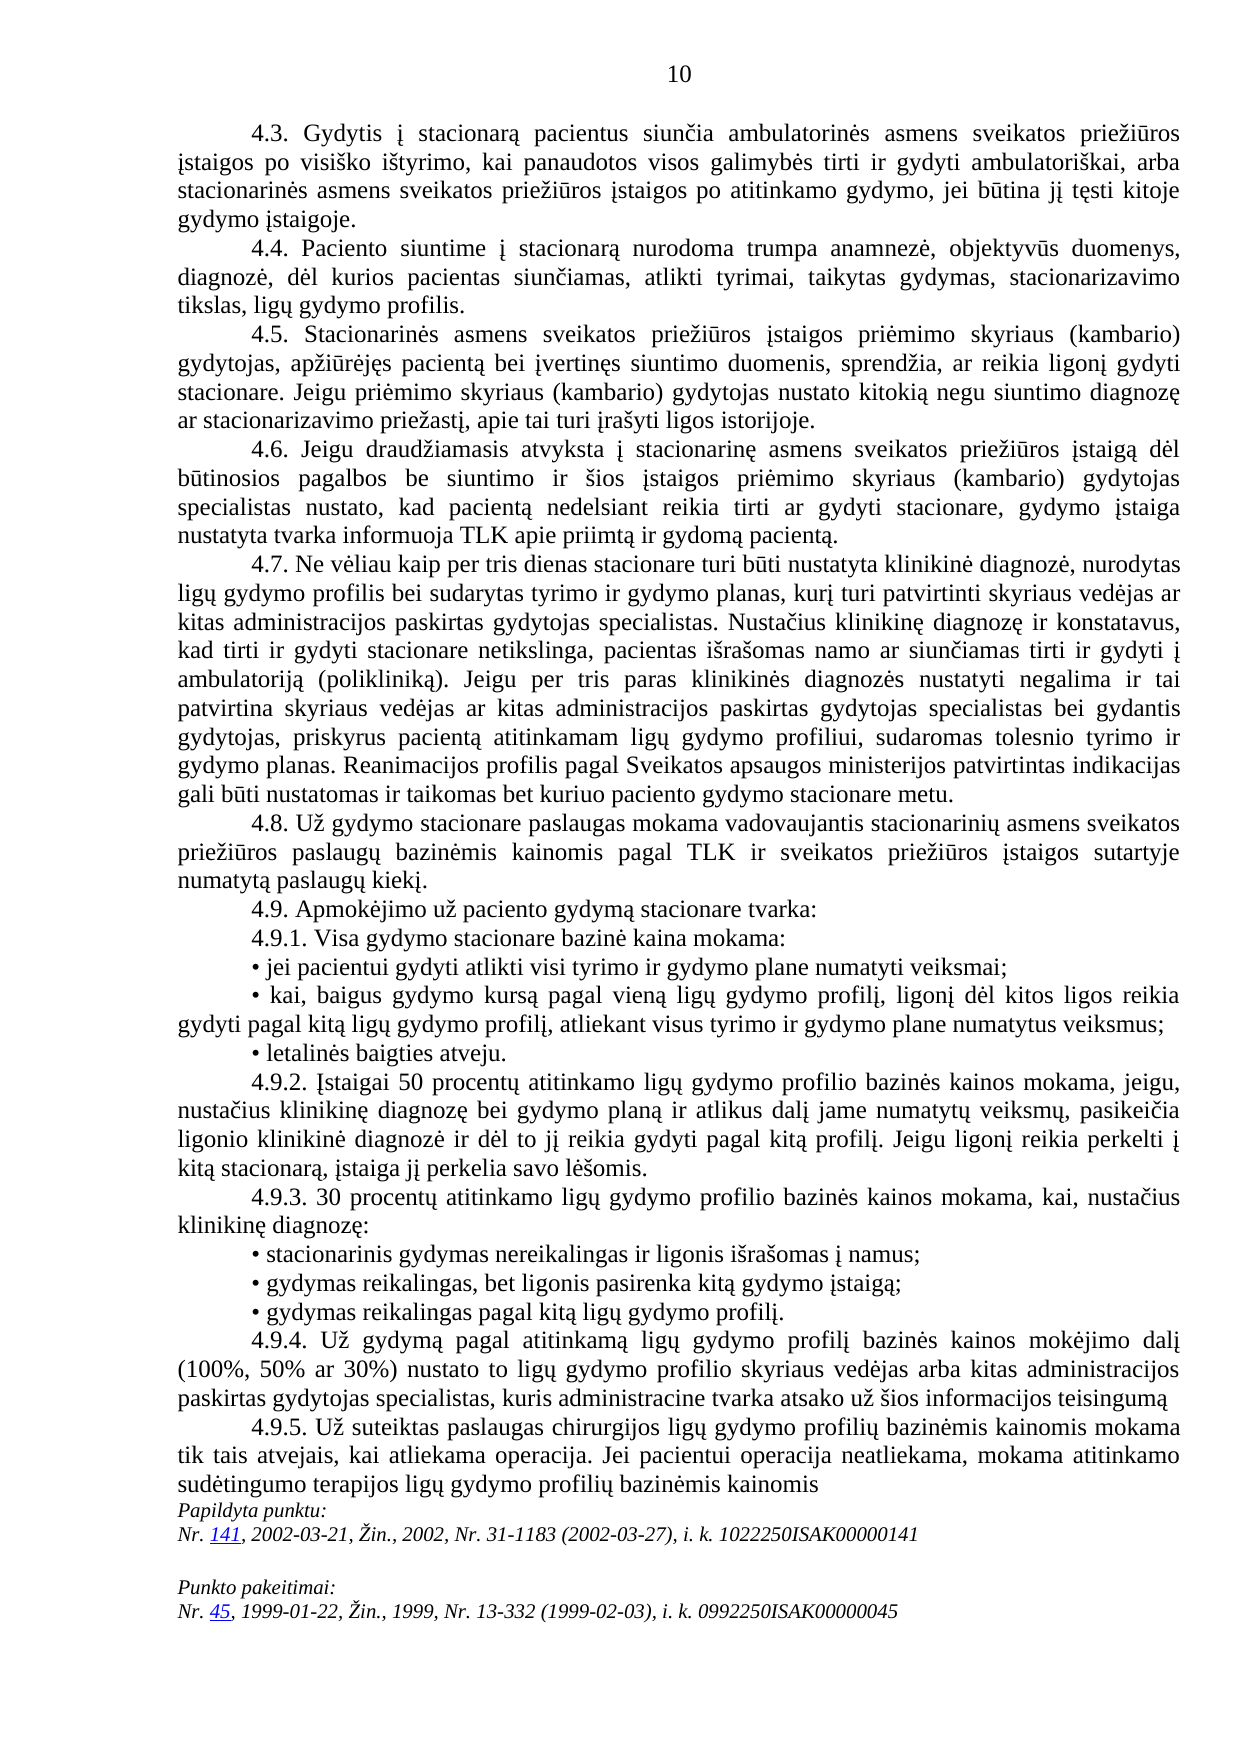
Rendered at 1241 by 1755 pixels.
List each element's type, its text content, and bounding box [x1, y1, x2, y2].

text Papildyta punktu: [177, 1498, 1181, 1522]
text • stacionarinis gydymas nereikalingas ir ligonis išrašomas į namus; [177, 1239, 1181, 1268]
text 4.5. Stacionarinės asmens sveikatos priežiūros įstaigos priėmimo skyriaus (kambario) gydytojas, apžiūrėjęs pacientą bei įvertinęs siuntimo duomenis, sprendžia, ar reikia ligonį gydyti stacionare. Jeigu priėmimo skyriaus (kambario) gydytojas nustato kitokią negu siuntimo diagnozę ar stacionarizavimo priežastį, apie tai turi įrašyti ligos istorijoje. [177, 319, 1181, 434]
text • letalinės baigties atveju. [177, 1038, 1181, 1067]
text 4.7. Ne vėliau kaip per tris dienas stacionare turi būti nustatyta klinikinė diagnozė, nurodytas ligų gydymo profilis bei sudarytas tyrimo ir gydymo planas, kurį turi patvirtinti skyriaus vedėjas ar kitas administracijos paskirtas gydytojas specialistas. Nustačius klinikinę diagnozę ir konstatavus, kad tirti ir gydyti stacionare netikslinga, pacientas išrašomas namo ar siunčiamas tirti ir gydyti į ambulatoriją (polikliniką). Jeigu per tris paras klinikinės diagnozės nustatyti negalima ir tai patvirtina skyriaus vedėjas ar kitas administracijos paskirtas gydytojas specialistas bei gydantis gydytojas, priskyrus pacientą atitinkamam ligų gydymo profiliui, sudaromas tolesnio tyrimo ir gydymo planas. Reanimacijos profilis pagal Sveikatos apsaugos ministerijos patvirtintas indikacijas gali būti nustatomas ir taikomas bet kuriuo paciento gydymo stacionare metu. [177, 549, 1181, 808]
text • jei pacientui gydyti atlikti visi tyrimo ir gydymo plane numatyti veiksmai; [177, 952, 1181, 981]
text 4.9.4. Už gydymą pagal atitinkamą ligų gydymo profilį bazinės kainos mokėjimo dalį (100%, 50% ar 30%) nustato to ligų gydymo profilio skyriaus vedėjas arba kitas administracijos paskirtas gydytojas specialistas, kuris administracine tvarka atsako už šios informacijos teisingumą [177, 1326, 1181, 1412]
text • gydymas reikalingas pagal kitą ligų gydymo profilį. [177, 1297, 1181, 1326]
text 4.8. Už gydymo stacionare paslaugas mokama vadovaujantis stacionarinių asmens sveikatos priežiūros paslaugų bazinėmis kainomis pagal TLK ir sveikatos priežiūros įstaigos sutartyje numatytą paslaugų kiekį. [177, 808, 1181, 894]
text Nr. 141, 2002-03-21, Žin., 2002, Nr. 31-1183 (2002-03-27), i. k. 1022250ISAK00000141 [177, 1522, 1181, 1546]
text Nr. 45, 1999-01-22, Žin., 1999, Nr. 13-332 (1999-02-03), i. k. 0992250ISAK00000045 [177, 1599, 1181, 1623]
text • gydymas reikalingas, bet ligonis pasirenka kitą gydymo įstaigą; [177, 1268, 1181, 1297]
text 4.9.2. Įstaigai 50 procentų atitinkamo ligų gydymo profilio bazinės kainos mokama, jeigu, nustačius klinikinę diagnozę bei gydymo planą ir atlikus dalį jame numatytų veiksmų, pasikeičia ligonio klinikinė diagnozė ir dėl to jį reikia gydyti pagal kitą profilį. Jeigu ligonį reikia perkelti į kitą stacionarą, įstaiga jį perkelia savo lėšomis. [177, 1067, 1181, 1182]
text • kai, baigus gydymo kursą pagal vieną ligų gydymo profilį, ligonį dėl kitos ligos reikia gydyti pagal kitą ligų gydymo profilį, atliekant visus tyrimo ir gydymo plane numatytus veiksmus; [177, 981, 1181, 1038]
text 4.6. Jeigu draudžiamasis atvyksta į stacionarinę asmens sveikatos priežiūros įstaigą dėl būtinosios pagalbos be siuntimo ir šios įstaigos priėmimo skyriaus (kambario) gydytojas specialistas nustato, kad pacientą nedelsiant reikia tirti ar gydyti stacionare, gydymo įstaiga nustatyta tvarka informuoja TLK apie priimtą ir gydomą pacientą. [177, 434, 1181, 549]
text 4.9.5. Už suteiktas paslaugas chirurgijos ligų gydymo profilių bazinėmis kainomis mokama tik tais atvejais, kai atliekama operacija. Jei pacientui operacija neatliekama, mokama atitinkamo sudėtingumo terapijos ligų gydymo profilių bazinėmis kainomis [177, 1412, 1181, 1498]
text 4.3. Gydytis į stacionarą pacientus siunčia ambulatorinės asmens sveikatos priežiūros įstaigos po visiško ištyrimo, kai panaudotos visos galimybės tirti ir gydyti ambulatoriškai, arba stacionarinės asmens sveikatos priežiūros įstaigos po atitinkamo gydymo, jei būtina jį tęsti kitoje gydymo įstaigoje. [177, 118, 1181, 233]
text 4.9.1. Visa gydymo stacionare bazinė kaina mokama: [177, 923, 1181, 952]
text 4.4. Paciento siuntime į stacionarą nurodoma trumpa anamnezė, objektyvūs duomenys, diagnozė, dėl kurios pacientas siunčiamas, atlikti tyrimai, taikytas gydymas, stacionarizavimo tikslas, ligų gydymo profilis. [177, 233, 1181, 319]
text 4.9.3. 30 procentų atitinkamo ligų gydymo profilio bazinės kainos mokama, kai, nustačius klinikinę diagnozę: [177, 1182, 1181, 1239]
text Punkto pakeitimai: [177, 1575, 1181, 1599]
text 4.9. Apmokėjimo už paciento gydymą stacionare tvarka: [177, 894, 1181, 923]
